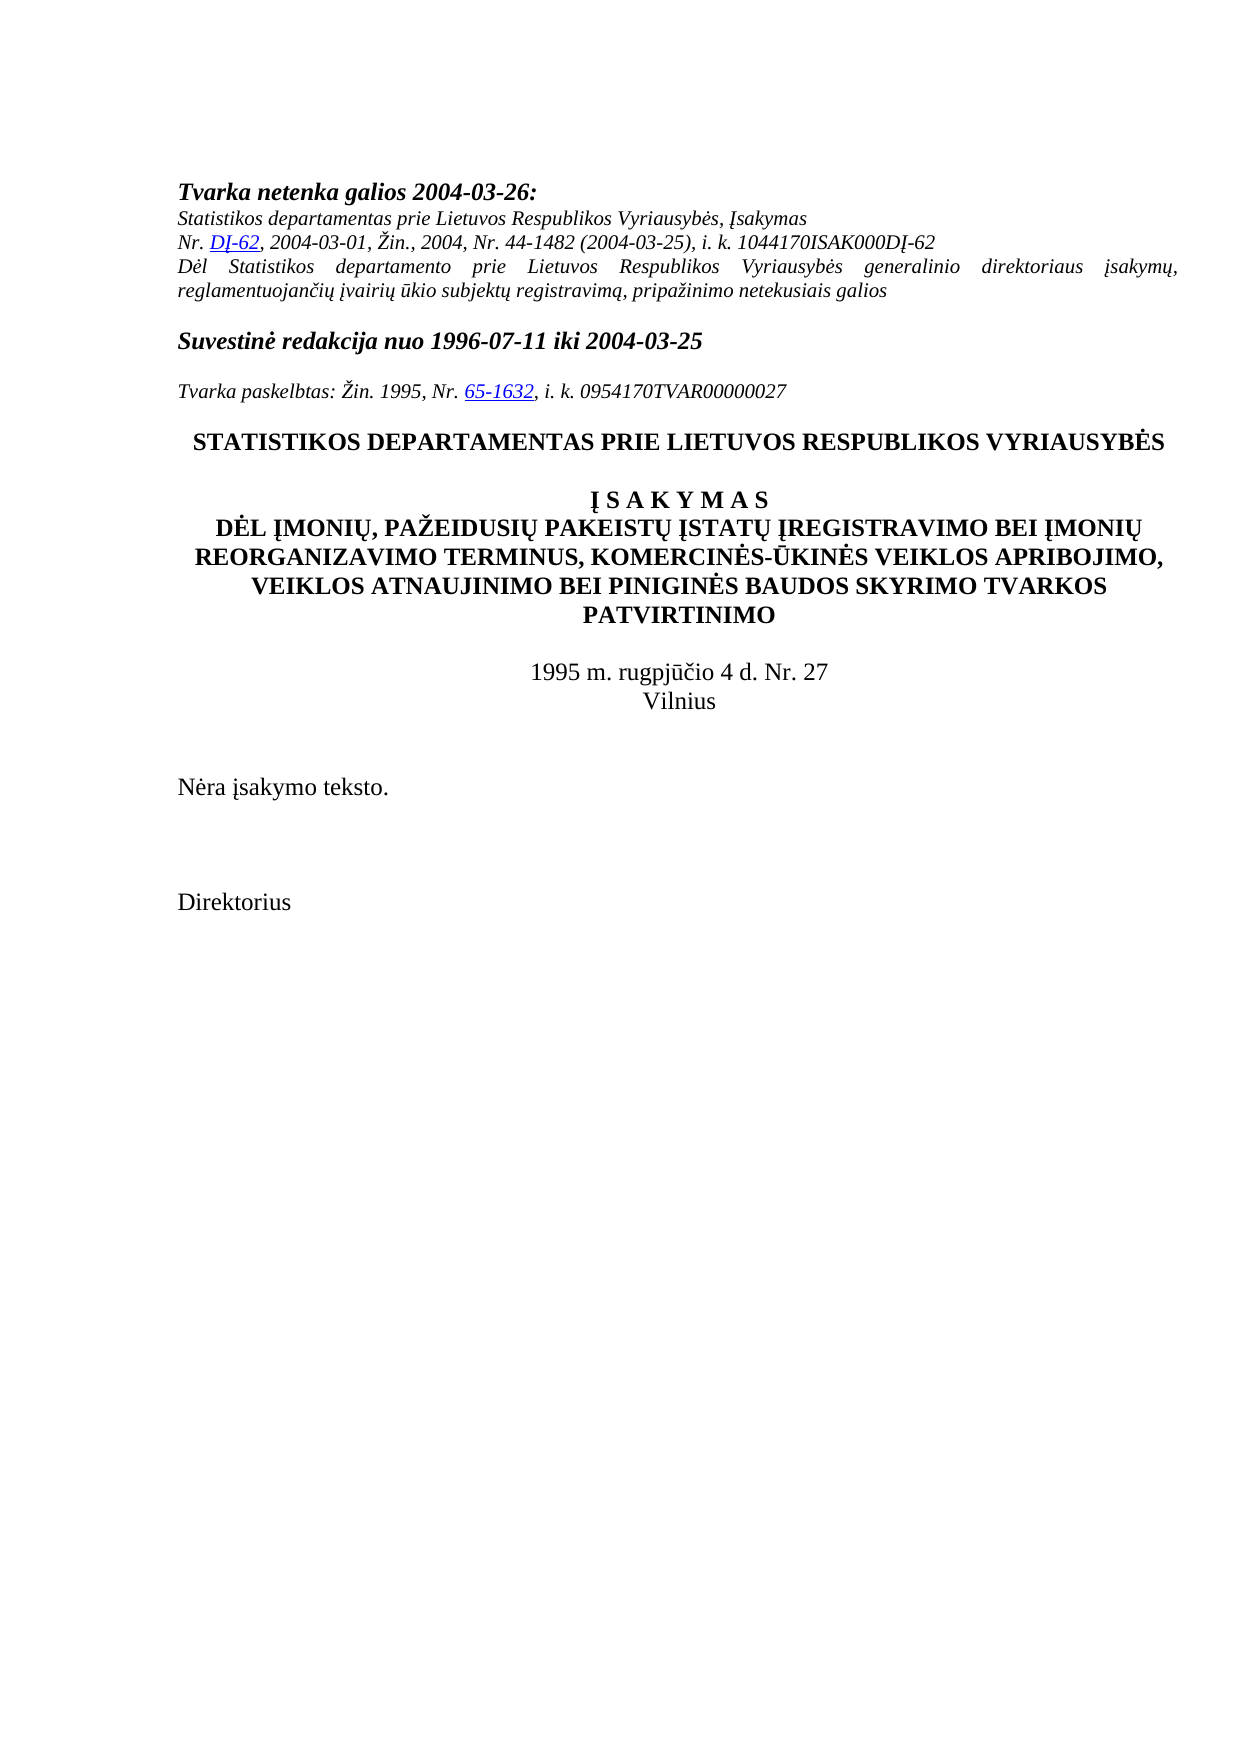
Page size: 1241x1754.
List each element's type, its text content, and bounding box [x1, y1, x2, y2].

text Į S A K Y M A S [177, 485, 1181, 513]
text Vilnius [177, 686, 1181, 715]
text Suvestinė redakcija nuo 1996-07-11 iki 2004-03-25 [177, 326, 1181, 355]
text Nėra įsakymo teksto. [177, 772, 1181, 801]
text Tvarka paskelbtas: Žin. 1995, Nr. 65-1632, i. k. 0954170TVAR00000027 [177, 379, 1181, 403]
text STATISTIKOS DEPARTAMENTAS PRIE LIETUVOS RESPUBLIKOS VYRIAUSYBĖS [177, 427, 1181, 456]
text Nr. DĮ-62, 2004-03-01, Žin., 2004, Nr. 44-1482 (2004-03-25), i. k. 1044170ISAK000DĮ-62 [177, 230, 1181, 254]
text Dėl Statistikos departamento prie Lietuvos Respublikos Vyriausybės generalinio direktoriaus įsakymų, reglamentuojančių įvairių ūkio subjektų registravimą, pripažinimo netekusiais galios [177, 254, 1181, 302]
text Direktorius [177, 887, 1181, 916]
text Tvarka netenka galios 2004-03-26: [177, 177, 1181, 206]
text DĖL ĮMONIŲ, PAŽEIDUSIŲ PAKEISTŲ ĮSTATŲ ĮREGISTRAVIMO BEI ĮMONIŲ REORGANIZAVIMO TERMINUS, KOMERCINĖS-ŪKINĖS VEIKLOS APRIBOJIMO, VEIKLOS ATNAUJINIMO BEI PINIGINĖS BAUDOS SKYRIMO TVARKOS PATVIRTINIMO [177, 513, 1181, 628]
text 1995 m. rugpjūčio 4 d. Nr. 27 [177, 657, 1181, 686]
text Statistikos departamentas prie Lietuvos Respublikos Vyriausybės, Įsakymas [177, 206, 1181, 230]
